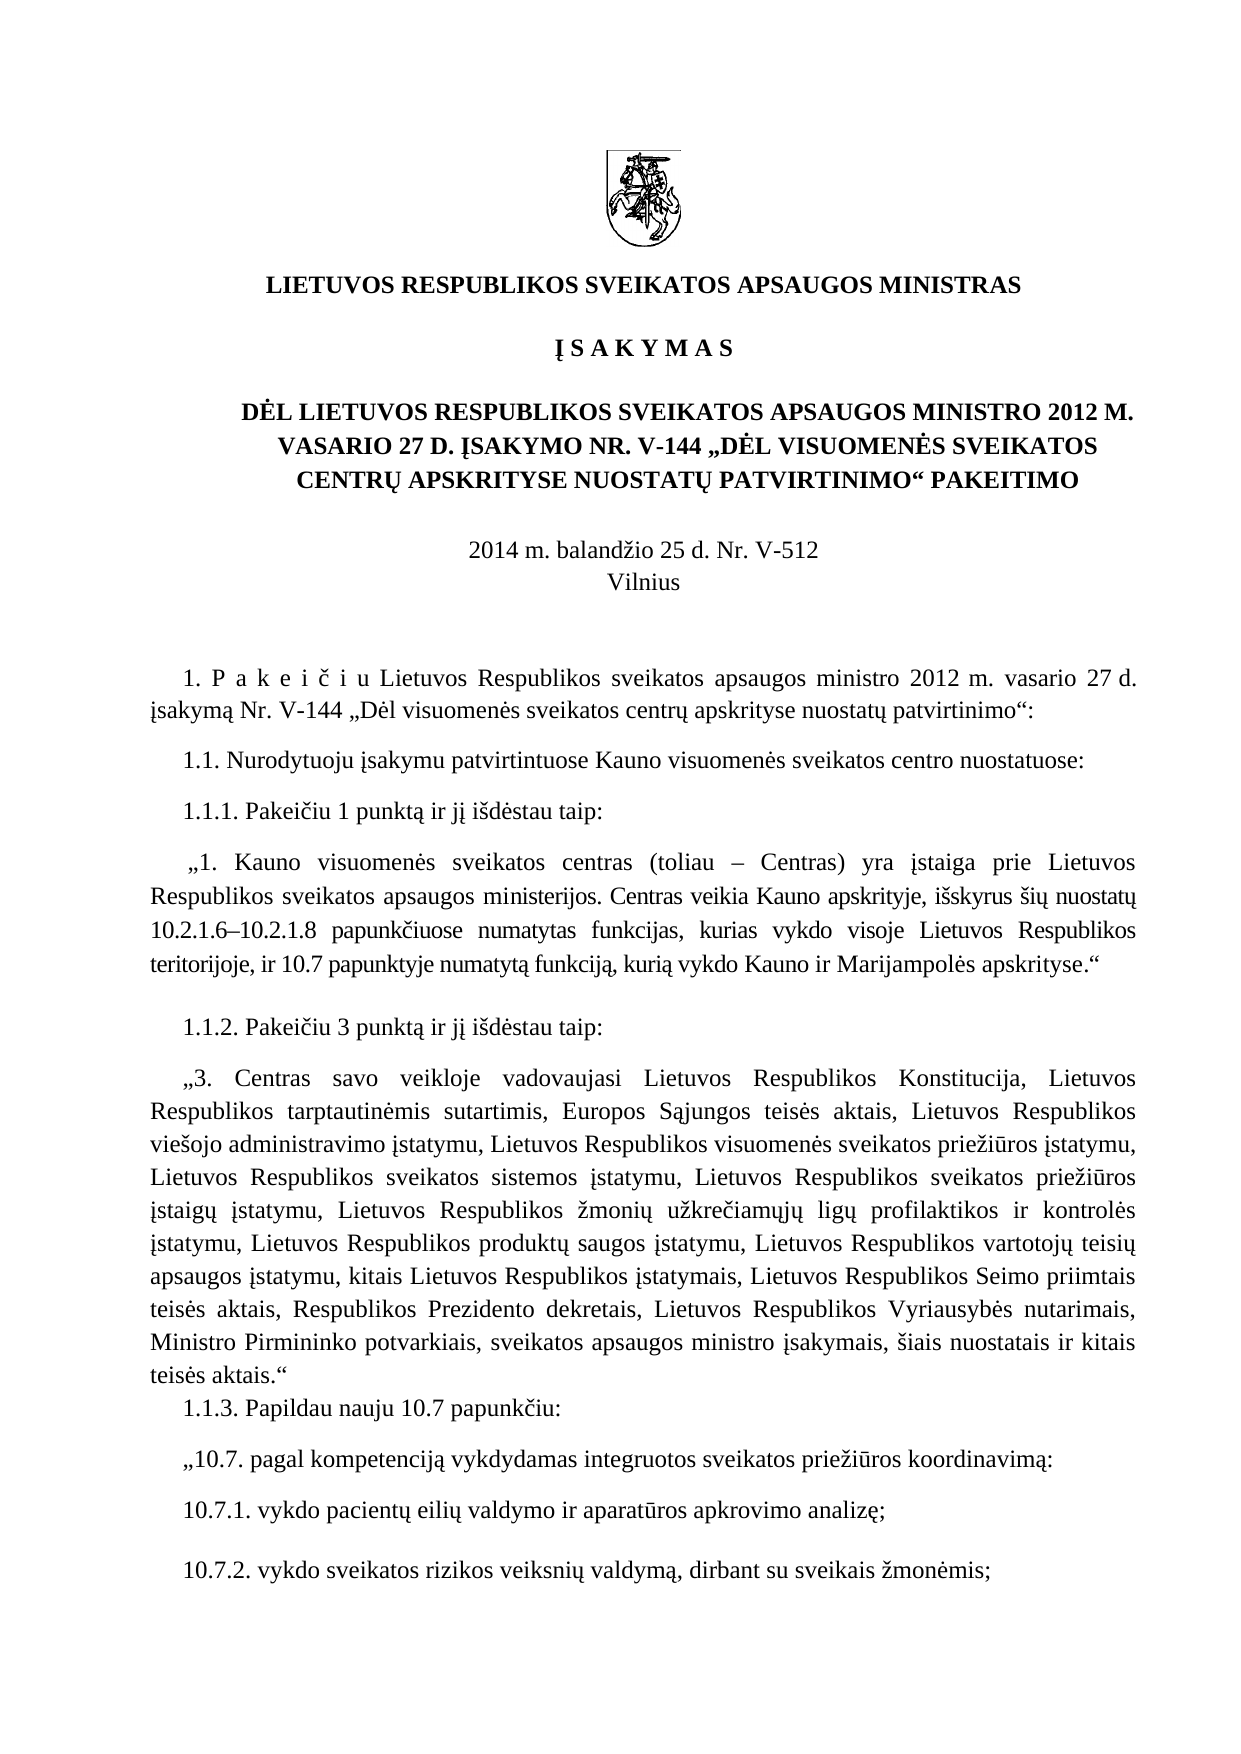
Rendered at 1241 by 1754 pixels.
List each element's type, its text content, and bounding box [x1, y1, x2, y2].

text 10.7.1. vykdo pacientų eilių valdymo ir aparatūros apkrovimo analizę; [150, 1495, 1137, 1523]
text Į S A K Y M A S [150, 333, 1137, 362]
text 1.1. Nurodytuoju įsakymu patvirtintuose Kauno visuomenės sveikatos centro nuostatuose: [150, 745, 1137, 774]
text 1. P a k e i č i u Lietuvos Respublikos sveikatos apsaugos ministro 2012 m. vasario 27 d. įsakymą Nr. V-144 „Dėl visuomenės sveikatos centrų apskrityse nuostatų patvirtinimo“: [150, 663, 1137, 723]
text LIETUVOS RESPUBLIKOS SVEIKATOS APSAUGOS MINISTRas [150, 270, 1137, 299]
text „3. Centras savo veikloje vadovaujasi Lietuvos Respublikos Konstitucija, Lietuvos Respublikos tarptautinėmis sutartimis, Europos Sąjungos teisės aktais, Lietuvos Respublikos viešojo administravimo įstatymu, Lietuvos Respublikos visuomenės sveikatos priežiūros įstatymu, Lietuvos Respublikos sveikatos sistemos įstatymu, Lietuvos Respublikos sveikatos priežiūros įstaigų įstatymu, Lietuvos Respublikos žmonių užkrečiamųjų ligų profilaktikos ir kontrolės įstatymu, Lietuvos Respublikos produktų saugos įstatymu, Lietuvos Respublikos vartotojų teisių apsaugos įstatymu, kitais Lietuvos Respublikos įstatymais, Lietuvos Respublikos Seimo priimtais teisės aktais, Respublikos Prezidento dekretais, Lietuvos Respublikos Vyriausybės nutarimais, Ministro Pirmininko potvarkiais, sveikatos apsaugos ministro įsakymais, šiais nuostatais ir kitais teisės aktais.“ [150, 1063, 1137, 1389]
text 2014 m. balandžio 25 d. Nr. V-512 [150, 536, 1137, 564]
text 10.7.2. vykdo sveikatos rizikos veiksnių valdymą, dirbant su sveikais žmonėmis; [150, 1555, 1137, 1584]
text „1. Kauno visuomenės sveikatos centras (toliau – Centras) yra įstaiga prie Lietuvos Respublikos sveikatos apsaugos ministerijos. Centras veikia Kauno apskrityje, išskyrus šių nuostatų 10.2.1.6–10.2.1.8 papunkčiuose numatytas funkcijas, kurias vykdo visoje Lietuvos Respublikos teritorijoje, ir 10.7 papunktyje numatytą funkciją, kurią vykdo Kauno ir Marijampolės apskrityse.“ [150, 847, 1137, 978]
text Vilnius [150, 567, 1137, 596]
text 1.1.2. Pakeičiu 3 punktą ir jį išdėstau taip: [150, 1012, 1137, 1041]
text 1.1.3. Papildau nauju 10.7 papunkčiu: [150, 1393, 1137, 1422]
text „10.7. pagal kompetenciją vykdydamas integruotos sveikatos priežiūros koordinavimą: [150, 1444, 1137, 1473]
text DĖL LIETUVOS RESPUBLIKOS SVEIKATOS APSAUGOS MINISTRO 2012 M. VASARIO 27 D. ĮSAKYMO NR. V-144 „DĖL VISUOMENĖS SVEIKATOS CENTRŲ APSKRITYSE NUOSTATŲ PATVIRTINIMO“ PAKEITIMO [238, 397, 1137, 494]
text 1.1.1. Pakeičiu 1 punktą ir jį išdėstau taip: [150, 796, 1137, 825]
